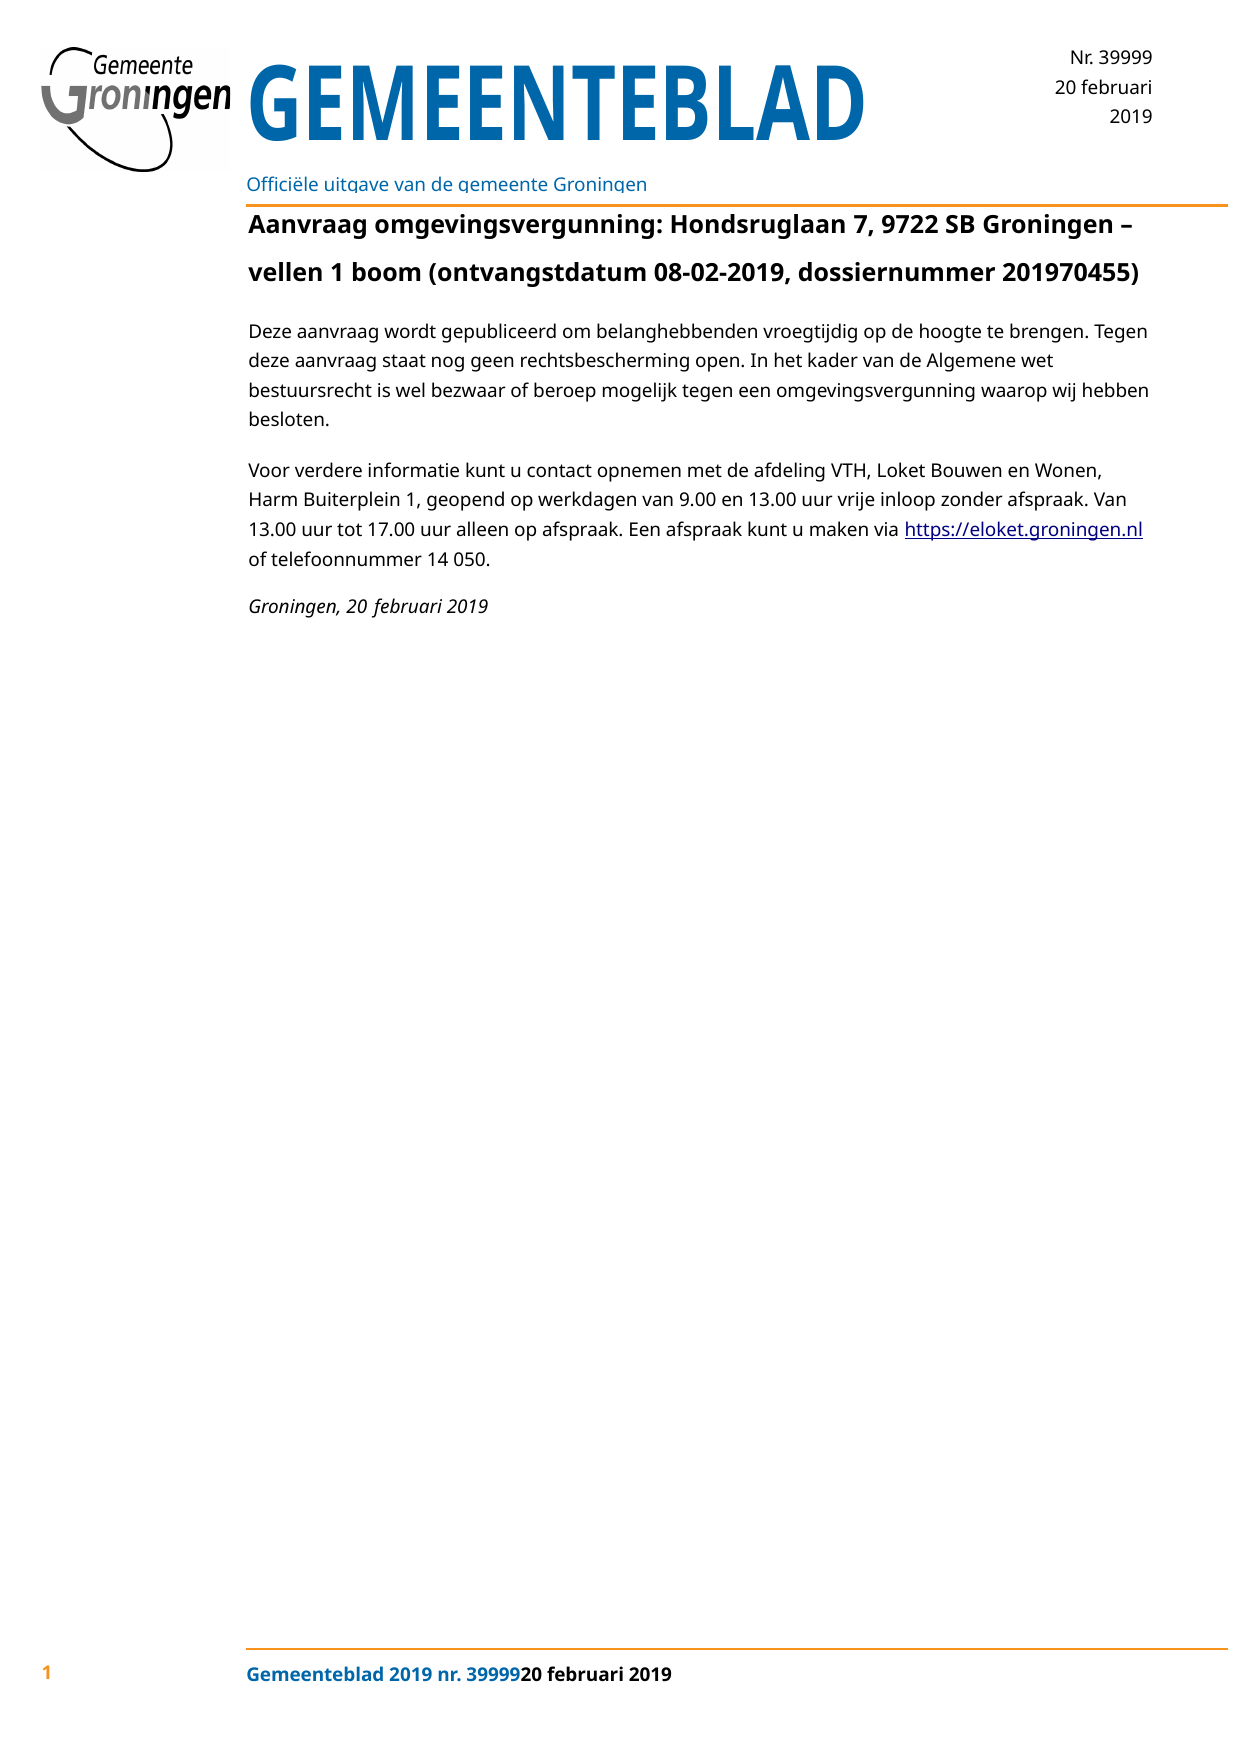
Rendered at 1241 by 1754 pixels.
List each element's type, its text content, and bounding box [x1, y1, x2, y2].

text Groningen, 20 februari 2019 [248, 594, 1152, 619]
picture [41, 47, 231, 172]
text Deze aanvraag wordt gepubliceerd om belanghebbenden vroegtijdig op de hoogte te brengen. Tegen deze aanvraag staat nog geen rechtsbescherming open. In het kader van de Algemene wet bestuursrecht is wel bezwaar of beroep mogelijk tegen een omgevingsvergunning waarop wij hebben besloten. [248, 318, 1152, 432]
text Voor verdere informatie kunt u contact opnemen met de afdeling VTH, Loket Bouwen en Wonen, Harm Buiterplein 1, geopend op werkdagen van 9.00 en 13.00 uur vrije inloop zonder afspraak. Van 13.00 uur tot 17.00 uur alleen op afspraak. Een afspraak kunt u maken via https://eloket.groningen.nl of telefoonnummer 14 050. [248, 457, 1152, 572]
text Aanvraag omgevingsvergunning: Hondsruglaan 7, 9722 SB Groningen – vellen 1 boom (ontvangstdatum 08-02-2019, dossiernummer 201970455) [248, 207, 1152, 288]
